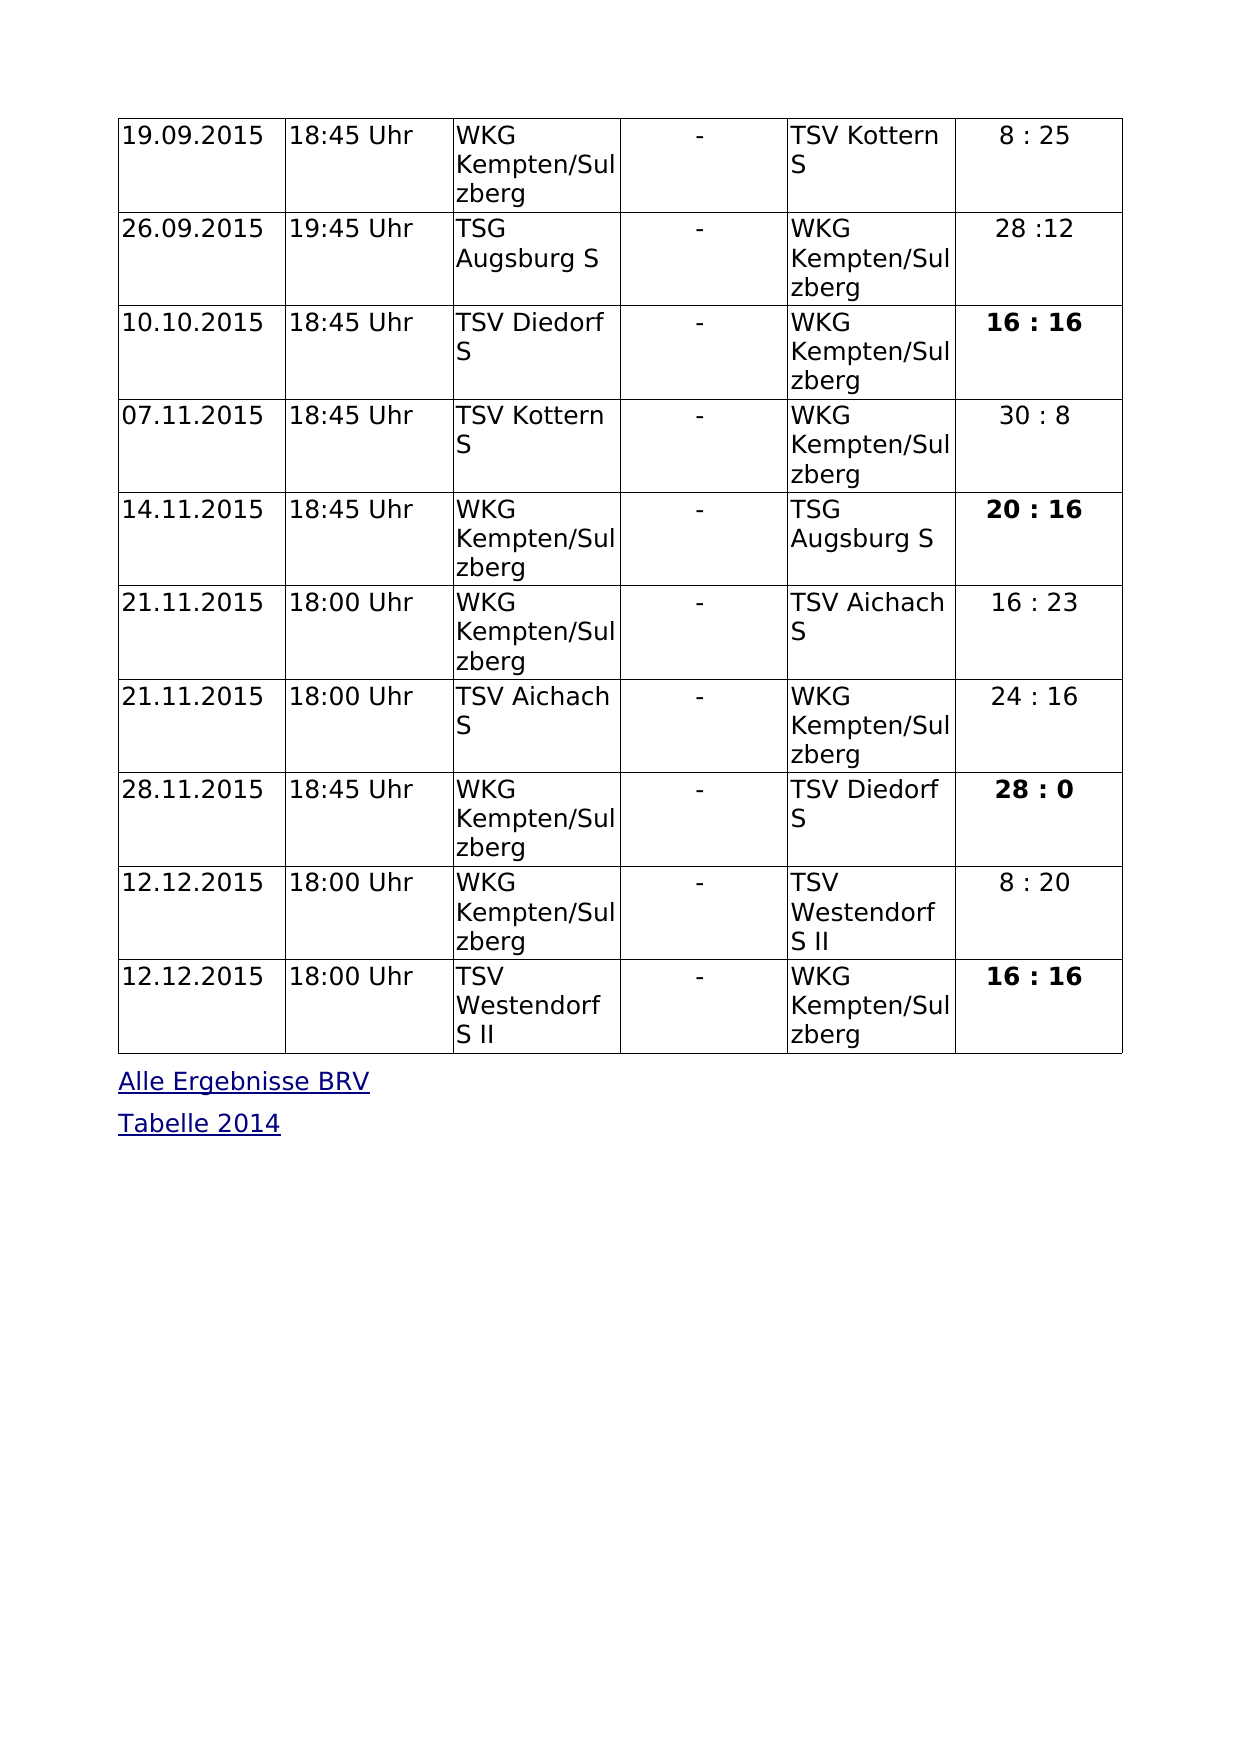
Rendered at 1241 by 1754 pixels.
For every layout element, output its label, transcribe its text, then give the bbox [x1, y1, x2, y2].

table_cell TSG Augsburg S [454, 213, 620, 305]
table_cell - [621, 867, 787, 959]
table_cell WKG Kempten/Sulzberg [788, 400, 955, 492]
table_cell 18:45 Uhr [286, 773, 453, 866]
table_cell WKG Kempten/Sulzberg [454, 586, 620, 679]
table_cell 19.09.2015 [119, 119, 285, 212]
table_cell 8 : 25 [956, 119, 1122, 212]
table_cell 18:45 Uhr [286, 493, 453, 585]
table_cell TSV Kottern S [788, 119, 955, 212]
table_cell 26.09.2015 [119, 213, 285, 305]
table_cell WKG Kempten/Sulzberg [454, 773, 620, 866]
table_cell 20 : 16 [956, 493, 1122, 585]
table_cell TSV Aichach S [788, 586, 955, 679]
table_cell - [621, 586, 787, 679]
table_cell TSV Kottern S [454, 400, 620, 492]
table_cell 18:00 Uhr [286, 960, 453, 1052]
table_cell - [621, 773, 787, 866]
table_cell 14.11.2015 [119, 493, 285, 585]
text Tabelle 2014 [118, 1109, 1122, 1138]
table_cell TSV Diedorf S [454, 306, 620, 398]
table_cell 18:00 Uhr [286, 867, 453, 959]
table_cell - [621, 493, 787, 585]
table_cell - [621, 119, 787, 212]
table_cell 30 : 8 [956, 400, 1122, 492]
table_cell - [621, 306, 787, 398]
table_cell - [621, 213, 787, 305]
table_cell TSV Diedorf S [788, 773, 955, 866]
table_cell 28 :12 [956, 213, 1122, 305]
table_cell 16 : 16 [956, 960, 1122, 1052]
table_cell 18:00 Uhr [286, 680, 453, 772]
table_cell TSV Westendorf S II [788, 867, 955, 959]
table_cell TSV Aichach S [454, 680, 620, 772]
table_cell WKG Kempten/Sulzberg [454, 119, 620, 212]
table_cell 12.12.2015 [119, 960, 285, 1052]
table_cell WKG Kempten/Sulzberg [788, 960, 955, 1052]
table_cell 24 : 16 [956, 680, 1122, 772]
table_cell 16 : 16 [956, 306, 1122, 398]
table_cell 16 : 23 [956, 586, 1122, 679]
table_cell WKG Kempten/Sulzberg [788, 213, 955, 305]
table_cell - [621, 400, 787, 492]
table_cell 21.11.2015 [119, 680, 285, 772]
table_cell TSV Westendorf S II [454, 960, 620, 1052]
table_cell - [621, 960, 787, 1052]
table_cell 28 : 0 [956, 773, 1122, 866]
table_cell 18:45 Uhr [286, 306, 453, 398]
table_cell 07.11.2015 [119, 400, 285, 492]
table_cell 18:45 Uhr [286, 119, 453, 212]
table_cell TSG Augsburg S [788, 493, 955, 585]
table_cell 12.12.2015 [119, 867, 285, 959]
table_cell 18:00 Uhr [286, 586, 453, 679]
text Alle Ergebnisse BRV [118, 1067, 1122, 1097]
table_cell 18:45 Uhr [286, 400, 453, 492]
table_cell WKG Kempten/Sulzberg [788, 306, 955, 398]
table_cell 21.11.2015 [119, 586, 285, 679]
table_cell WKG Kempten/Sulzberg [454, 867, 620, 959]
table_cell 10.10.2015 [119, 306, 285, 398]
table_cell 8 : 20 [956, 867, 1122, 959]
table_cell - [621, 680, 787, 772]
table_cell 28.11.2015 [119, 773, 285, 866]
table_cell WKG Kempten/Sulzberg [454, 493, 620, 585]
table_cell WKG Kempten/Sulzberg [788, 680, 955, 772]
table_cell 19:45 Uhr [286, 213, 453, 305]
